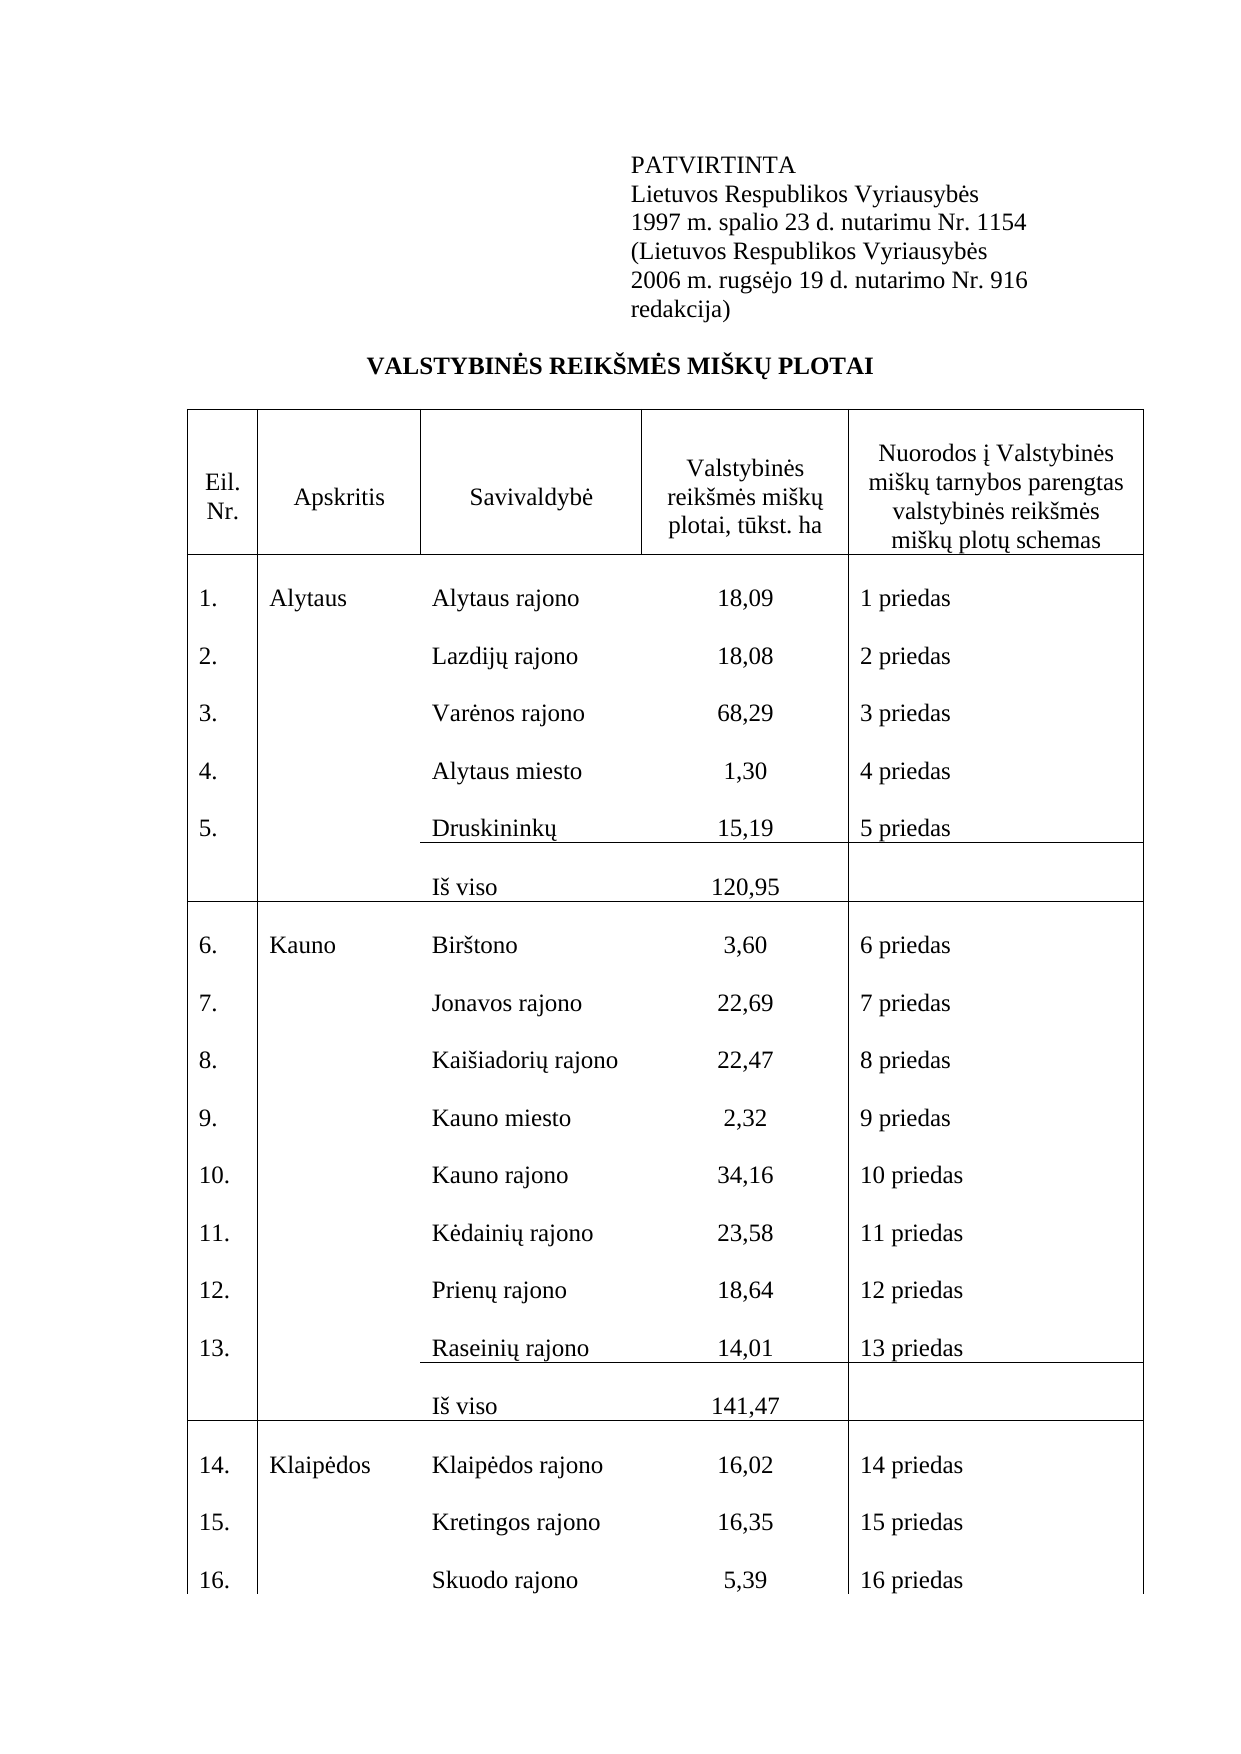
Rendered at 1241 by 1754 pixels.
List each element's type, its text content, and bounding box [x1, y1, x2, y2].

table_cell [849, 1363, 1143, 1420]
table_cell 34,16 [642, 1132, 848, 1189]
table_cell 4 priedas [849, 727, 1143, 784]
table_cell [258, 842, 420, 901]
table_cell 15. [188, 1479, 257, 1536]
table_cell Prienų rajono [420, 1247, 642, 1304]
table_cell Kretingos rajono [420, 1479, 642, 1536]
table_cell 7 priedas [849, 959, 1143, 1017]
table_header Eil. Nr. [188, 410, 257, 553]
table_cell Alytaus [258, 555, 420, 612]
table_cell Alytaus miesto [420, 727, 642, 784]
table_cell Kėdainių rajono [420, 1189, 642, 1247]
table_cell [258, 1479, 420, 1536]
table_cell 7. [188, 959, 257, 1017]
table_cell 6. [188, 902, 257, 959]
table_header Savivaldybė [421, 410, 641, 553]
table_cell [258, 1247, 420, 1304]
table_header Valstybinės reikšmės miškų plotai, tūkst. ha [642, 410, 848, 553]
table_cell 10. [188, 1132, 257, 1189]
table_cell 5,39 [642, 1536, 848, 1594]
table_cell 5. [188, 785, 257, 842]
table_cell Kauno miesto [420, 1074, 642, 1132]
table_cell 23,58 [642, 1189, 848, 1247]
table_cell 16. [188, 1536, 257, 1594]
table_cell [258, 1074, 420, 1132]
table_cell 9 priedas [849, 1074, 1143, 1132]
table_cell 9. [188, 1074, 257, 1132]
table_cell Lazdijų rajono [420, 612, 642, 669]
table_cell [258, 785, 420, 842]
table_cell [258, 1189, 420, 1247]
table_cell Skuodo rajono [420, 1536, 642, 1594]
table_cell 10 priedas [849, 1132, 1143, 1189]
table_cell 15 priedas [849, 1479, 1143, 1536]
table_cell Iš viso [420, 1363, 642, 1420]
table_cell Jonavos rajono [420, 959, 642, 1017]
table_cell 8 priedas [849, 1017, 1143, 1074]
table_cell [258, 612, 420, 669]
table_cell [849, 843, 1143, 901]
table_cell 3. [188, 670, 257, 727]
table_cell [258, 959, 420, 1017]
text Patvirtinta [631, 150, 1053, 179]
table_cell 120,95 [642, 843, 848, 901]
table_cell 12 priedas [849, 1247, 1143, 1304]
table_cell [258, 1132, 420, 1189]
table_cell Iš viso [420, 843, 642, 901]
table_cell 4. [188, 727, 257, 784]
text Lietuvos Respublikos Vyriausybės 1997 m. spalio 23 d. nutarimu Nr. 1154 (Lietuvos Respublikos Vyriausybės 2006 m. rugsėjo 19 d. nutarimo Nr. 916 redakcija) [631, 179, 1053, 322]
table_cell Kaišiadorių rajono [420, 1017, 642, 1074]
table_cell Druskininkų [420, 785, 642, 842]
table_cell 2,32 [642, 1074, 848, 1132]
table_cell 141,47 [642, 1363, 848, 1420]
table_cell 1 priedas [849, 555, 1143, 612]
table_cell 15,19 [642, 785, 848, 842]
table_cell 22,69 [642, 959, 848, 1017]
table_cell 11 priedas [849, 1189, 1143, 1247]
table_cell 2. [188, 612, 257, 669]
table_cell [258, 670, 420, 727]
table_cell 18,09 [642, 555, 848, 612]
table_cell 6 priedas [849, 902, 1143, 959]
table_cell Klaipėdos [258, 1421, 420, 1479]
table_cell 3,60 [642, 902, 848, 959]
table_cell Birštono [420, 902, 642, 959]
table_cell 22,47 [642, 1017, 848, 1074]
table_cell 3 priedas [849, 670, 1143, 727]
table_cell [258, 1304, 420, 1362]
table_cell Varėnos rajono [420, 670, 642, 727]
table_cell [258, 1536, 420, 1594]
table_cell 13. [188, 1304, 257, 1362]
table_cell Kauno [258, 902, 420, 959]
table_cell 14. [188, 1421, 257, 1479]
table_cell [258, 1362, 420, 1420]
table_cell 2 priedas [849, 612, 1143, 669]
table_cell 16,35 [642, 1479, 848, 1536]
table_cell 11. [188, 1189, 257, 1247]
table_cell [258, 1017, 420, 1074]
table_cell 18,08 [642, 612, 848, 669]
table_cell [188, 842, 257, 901]
table_header Apskritis [258, 410, 420, 553]
table_cell 1,30 [642, 727, 848, 784]
table_cell 16,02 [642, 1421, 848, 1479]
table_cell 14,01 [642, 1304, 848, 1362]
table_cell 1. [188, 555, 257, 612]
table_cell 18,64 [642, 1247, 848, 1304]
table_header Nuorodos į Valstybinės miškų tarnybos parengtas valstybinės reikšmės miškų plotų schemas [849, 410, 1143, 553]
table_cell [188, 1362, 257, 1420]
table_cell 5 priedas [849, 785, 1143, 842]
table_cell 16 priedas [849, 1536, 1143, 1594]
text VALSTYBINĖS REIKŠMĖS MIŠKŲ PLOTAI [187, 351, 1053, 380]
table_cell 12. [188, 1247, 257, 1304]
table_cell 68,29 [642, 670, 848, 727]
table_cell 13 priedas [849, 1304, 1143, 1362]
table_cell [258, 727, 420, 784]
table_cell Klaipėdos rajono [420, 1421, 642, 1479]
table_cell 14 priedas [849, 1421, 1143, 1479]
table_cell Alytaus rajono [420, 555, 642, 612]
table_cell 8. [188, 1017, 257, 1074]
table_cell Kauno rajono [420, 1132, 642, 1189]
table_cell Raseinių rajono [420, 1304, 642, 1362]
